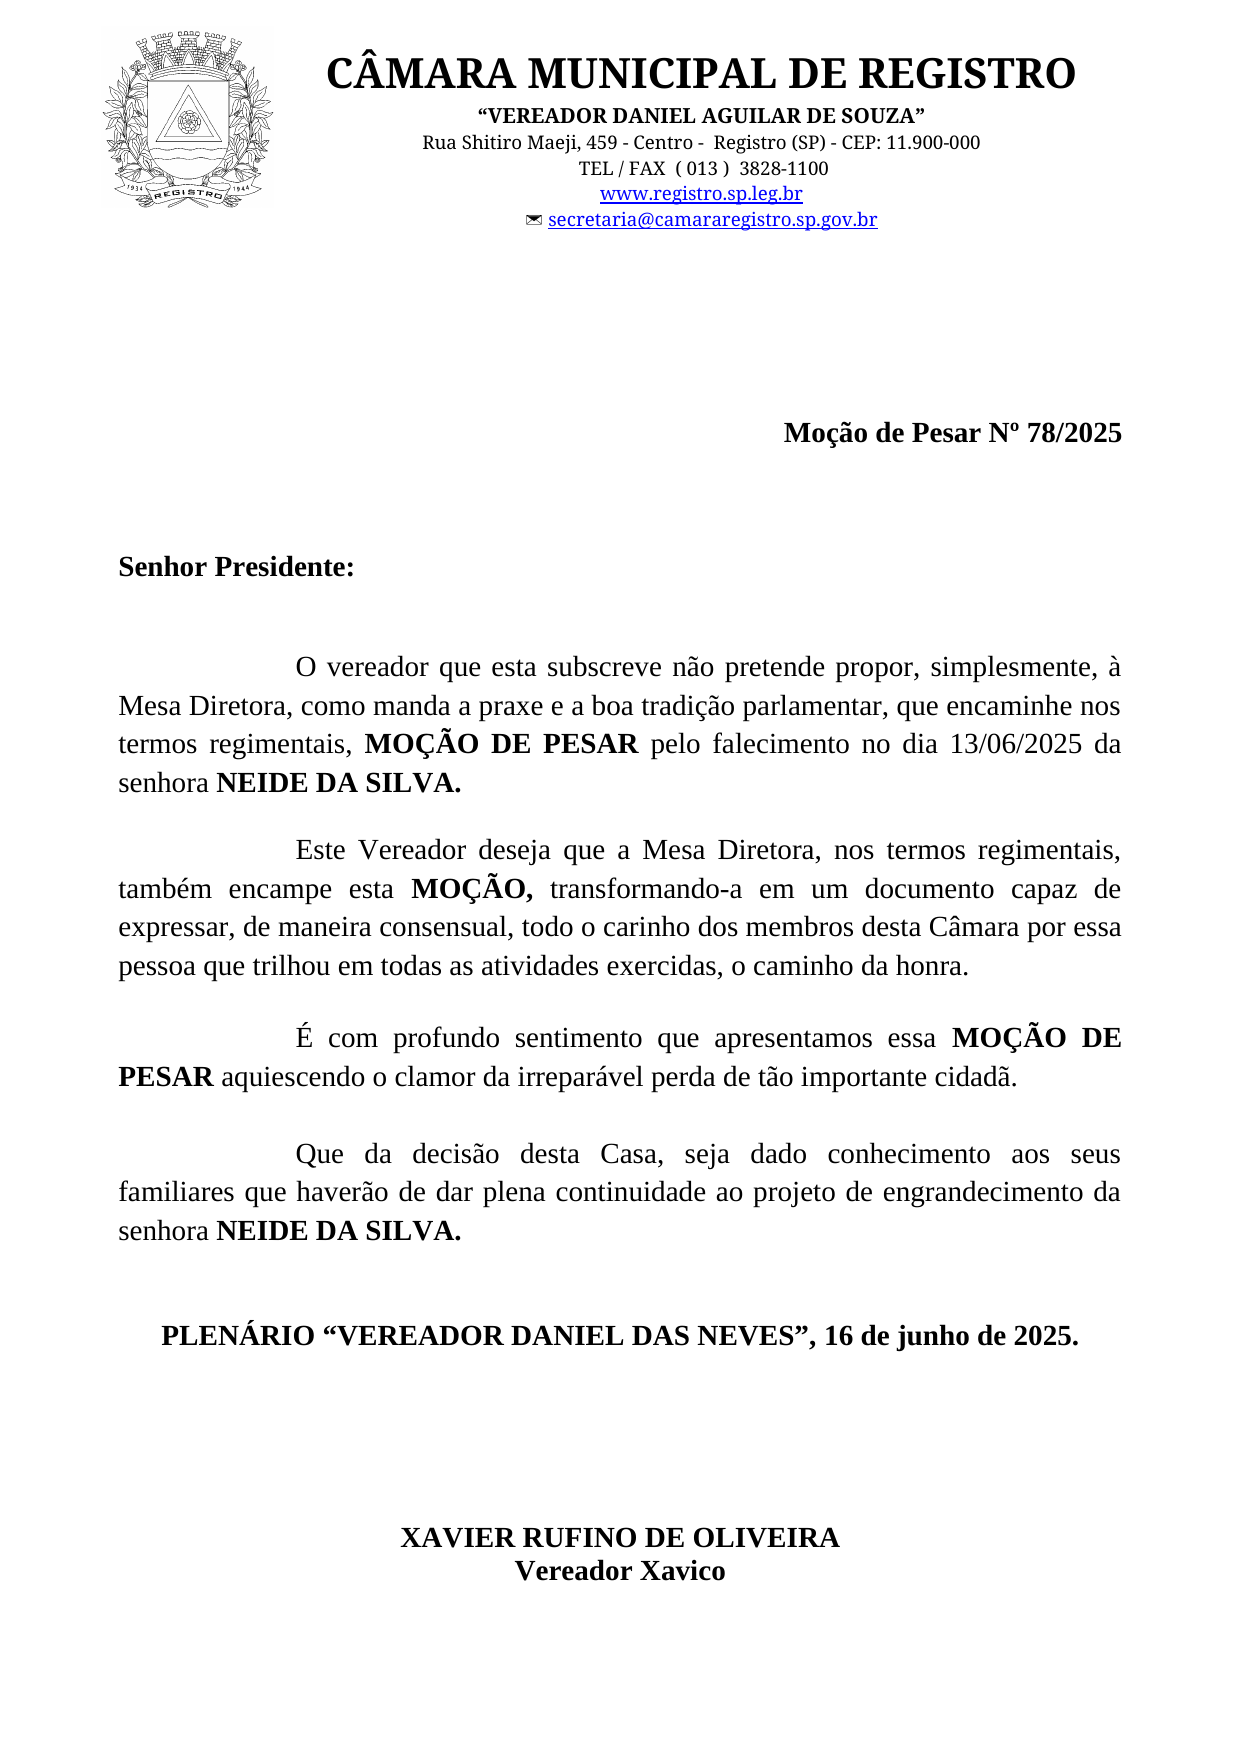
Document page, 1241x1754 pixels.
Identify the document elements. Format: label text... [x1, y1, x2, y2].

text Que da decisão desta Casa, seja dado conhecimento aos seus familiares que haverão de dar plena continuidade ao projeto de engrandecimento da senhora NEIDE DA SILVA. [118, 1136, 1122, 1246]
picture [101, 26, 274, 208]
text Vereador Xavico [118, 1553, 1122, 1587]
text É com profundo sentimento que apresentamos essa MOÇÃO DE PESAR aquiescendo o clamor da irreparável perda de tão importante cidadã. [118, 1020, 1122, 1092]
text O vereador que esta subscreve não pretende propor, simplesmente, à Mesa Diretora, como manda a praxe e a boa tradição parlamentar, que encaminhe nos termos regimentais, MOÇÃO DE PESAR pelo falecimento no dia 13/06/2025 da senhora NEIDE DA SILVA. [118, 649, 1122, 799]
text Senhor Presidente: [118, 549, 1122, 582]
text Moção de Pesar Nº 78/2025 [118, 415, 1122, 448]
text PLENÁRIO “VEREADOR DANIEL DAS NEVES”, 16 de junho de 2025. [118, 1318, 1122, 1352]
text Este Vereador deseja que a Mesa Diretora, nos termos regimentais, também encampe esta MOÇÃO, transformando-a em um documento capaz de expressar, de maneira consensual, todo o carinho dos membros desta Câmara por essa pessoa que trilhou em todas as atividades exercidas, o caminho da honra. [118, 832, 1122, 982]
text XAVIER RUFINO DE OLIVEIRA [118, 1520, 1122, 1553]
